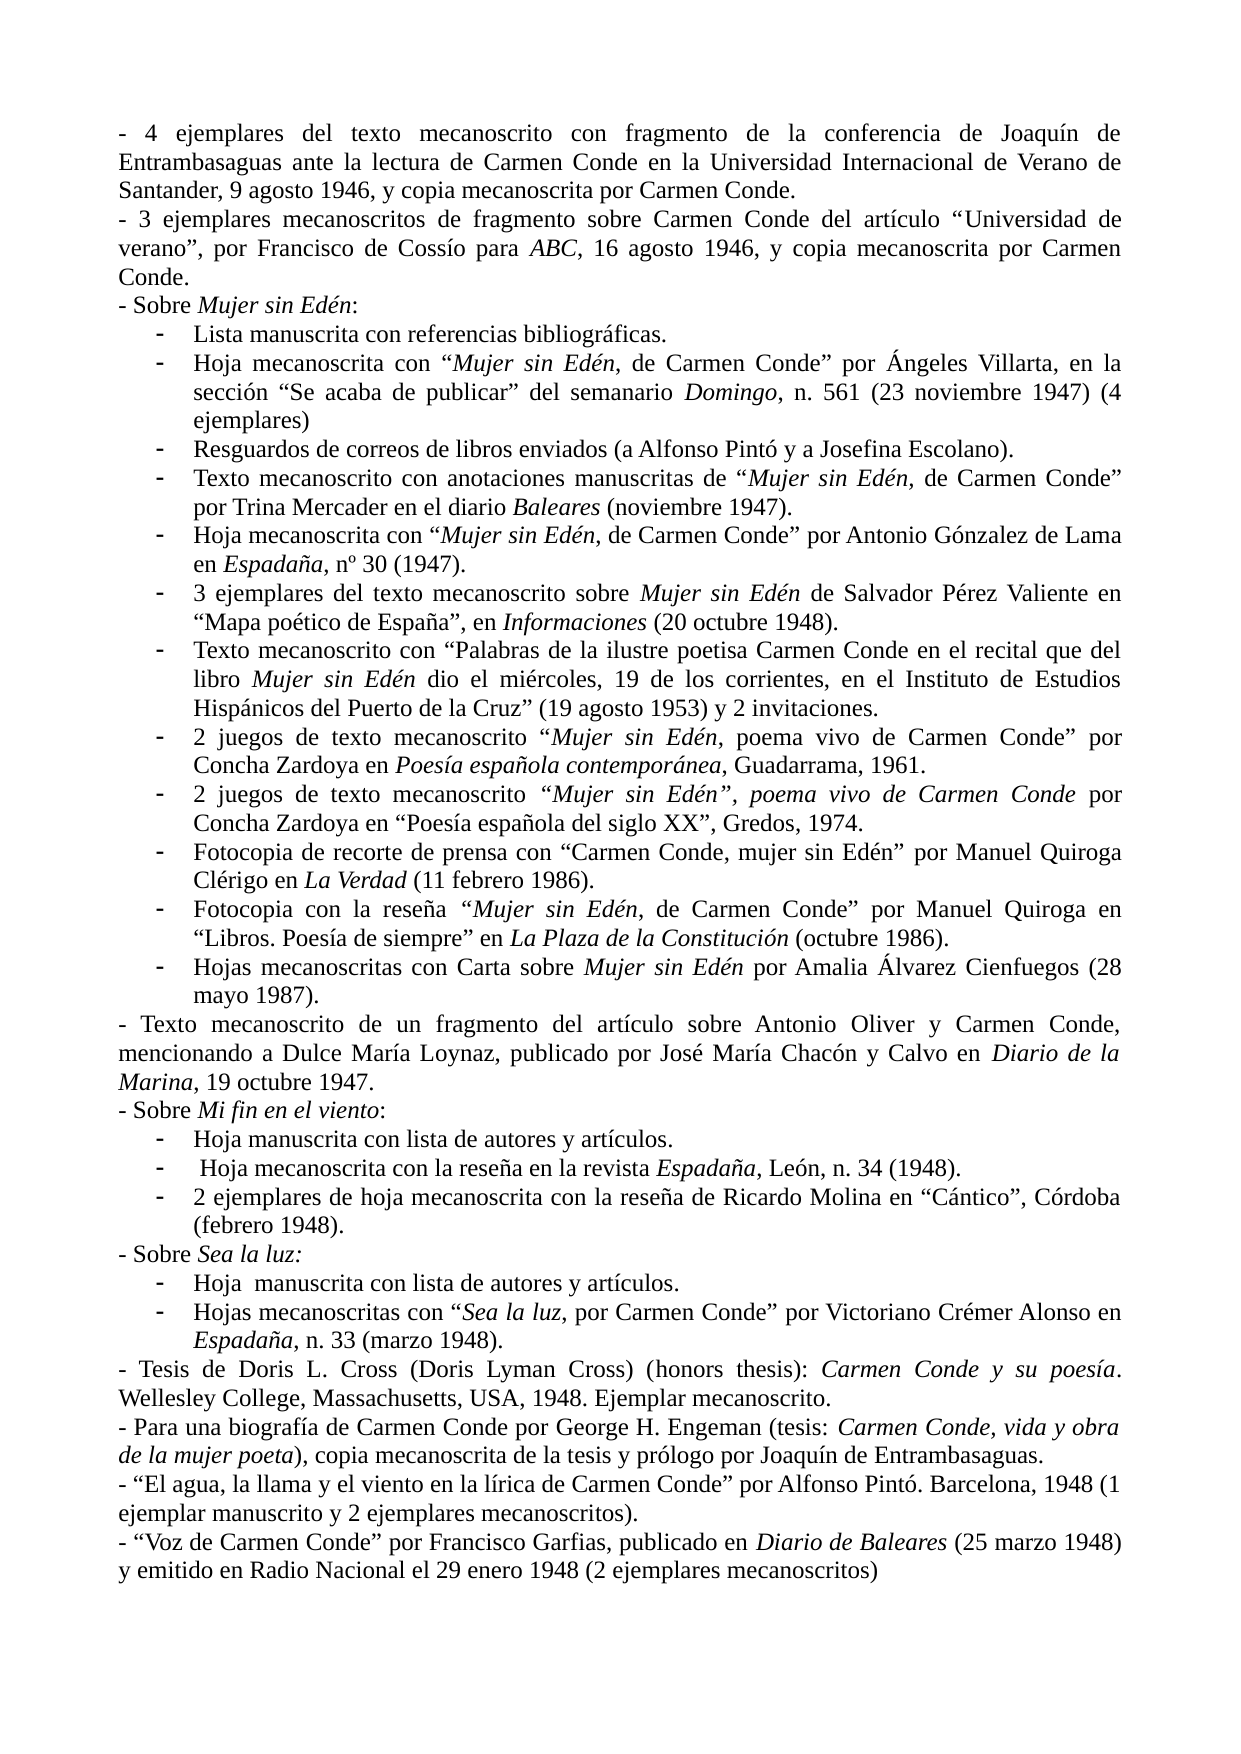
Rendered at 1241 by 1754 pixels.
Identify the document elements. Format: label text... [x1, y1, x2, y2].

text - Texto mecanoscrito de un fragmento del artículo sobre Antonio Oliver y Carmen Conde, mencionando a Dulce María Loynaz, publicado por José María Chacón y Calvo en Diario de la Marina, 19 octubre 1947. [118, 1009, 1122, 1096]
list 3 ejemplares del texto mecanoscrito sobre Mujer sin Edén de Salvador Pérez Valiente en “Mapa poético de España”, en Informaciones (20 octubre 1948). [156, 578, 1122, 636]
list 2 juegos de texto mecanoscrito “Mujer sin Edén”, poema vivo de Carmen Conde por Concha Zardoya en “Poesía española del siglo XX”, Gredos, 1974. [156, 779, 1122, 837]
list 2 ejemplares de hoja mecanoscrita con la reseña de Ricardo Molina en “Cántico”, Córdoba (febrero 1948). [156, 1182, 1122, 1239]
list 2 juegos de texto mecanoscrito “Mujer sin Edén, poema vivo de Carmen Conde” por Concha Zardoya en Poesía española contemporánea, Guadarrama, 1961. [156, 722, 1122, 779]
list Hoja mecanoscrita con la reseña en la revista Espadaña, León, n. 34 (1948). [156, 1153, 1122, 1182]
text - Tesis de Doris L. Cross (Doris Lyman Cross) (honors thesis): Carmen Conde y su poesía. Wellesley College, Massachusetts, USA, 1948. Ejemplar mecanoscrito. [118, 1354, 1122, 1412]
list Hoja manuscrita con lista de autores y artículos. [156, 1124, 1122, 1153]
text - Sobre Mi fin en el viento: [118, 1096, 1122, 1124]
text - 3 ejemplares mecanoscritos de fragmento sobre Carmen Conde del artículo “Universidad de verano”, por Francisco de Cossío para ABC, 16 agosto 1946, y copia mecanoscrita por Carmen Conde. [118, 204, 1122, 291]
list Hojas mecanoscritas con “Sea la luz, por Carmen Conde” por Victoriano Crémer Alonso en Espadaña, n. 33 (marzo 1948). [156, 1297, 1122, 1354]
list Texto mecanoscrito con “Palabras de la ilustre poetisa Carmen Conde en el recital que del libro Mujer sin Edén dio el miércoles, 19 de los corrientes, en el Instituto de Estudios Hispánicos del Puerto de la Cruz” (19 agosto 1953) y 2 invitaciones. [156, 636, 1122, 722]
list Hoja mecanoscrita con “Mujer sin Edén, de Carmen Conde” por Antonio Gónzalez de Lama en Espadaña, nº 30 (1947). [156, 521, 1122, 578]
list Fotocopia de recorte de prensa con “Carmen Conde, mujer sin Edén” por Manuel Quiroga Clérigo en La Verdad (11 febrero 1986). [156, 837, 1122, 894]
list Hoja manuscrita con lista de autores y artículos. [156, 1268, 1122, 1297]
text - Sobre Mujer sin Edén: [118, 291, 1122, 319]
list Fotocopia con la reseña “Mujer sin Edén, de Carmen Conde” por Manuel Quiroga en “Libros. Poesía de siempre” en La Plaza de la Constitución (octubre 1986). [156, 894, 1122, 952]
list Lista manuscrita con referencias bibliográficas. [156, 319, 1122, 348]
text - 4 ejemplares del texto mecanoscrito con fragmento de la conferencia de Joaquín de Entrambasaguas ante la lectura de Carmen Conde en la Universidad Internacional de Verano de Santander, 9 agosto 1946, y copia mecanoscrita por Carmen Conde. [118, 118, 1122, 204]
list Hojas mecanoscritas con Carta sobre Mujer sin Edén por Amalia Álvarez Cienfuegos (28 mayo 1987). [156, 952, 1122, 1009]
list Hoja mecanoscrita con “Mujer sin Edén, de Carmen Conde” por Ángeles Villarta, en la sección “Se acaba de publicar” del semanario Domingo, n. 561 (23 noviembre 1947) (4 ejemplares) [156, 348, 1122, 434]
list Resguardos de correos de libros enviados (a Alfonso Pintó y a Josefina Escolano). [156, 434, 1122, 463]
list Texto mecanoscrito con anotaciones manuscritas de “Mujer sin Edén, de Carmen Conde” por Trina Mercader en el diario Baleares (noviembre 1947). [156, 463, 1122, 521]
text - “Voz de Carmen Conde” por Francisco Garfias, publicado en Diario de Baleares (25 marzo 1948) y emitido en Radio Nacional el 29 enero 1948 (2 ejemplares mecanoscritos) [118, 1527, 1122, 1584]
text - “El agua, la llama y el viento en la lírica de Carmen Conde” por Alfonso Pintó. Barcelona, 1948 (1 ejemplar manuscrito y 2 ejemplares mecanoscritos). [118, 1469, 1122, 1527]
text - Sobre Sea la luz: [118, 1239, 1122, 1268]
text - Para una biografía de Carmen Conde por George H. Engeman (tesis: Carmen Conde, vida y obra de la mujer poeta), copia mecanoscrita de la tesis y prólogo por Joaquín de Entrambasaguas. [118, 1412, 1122, 1469]
